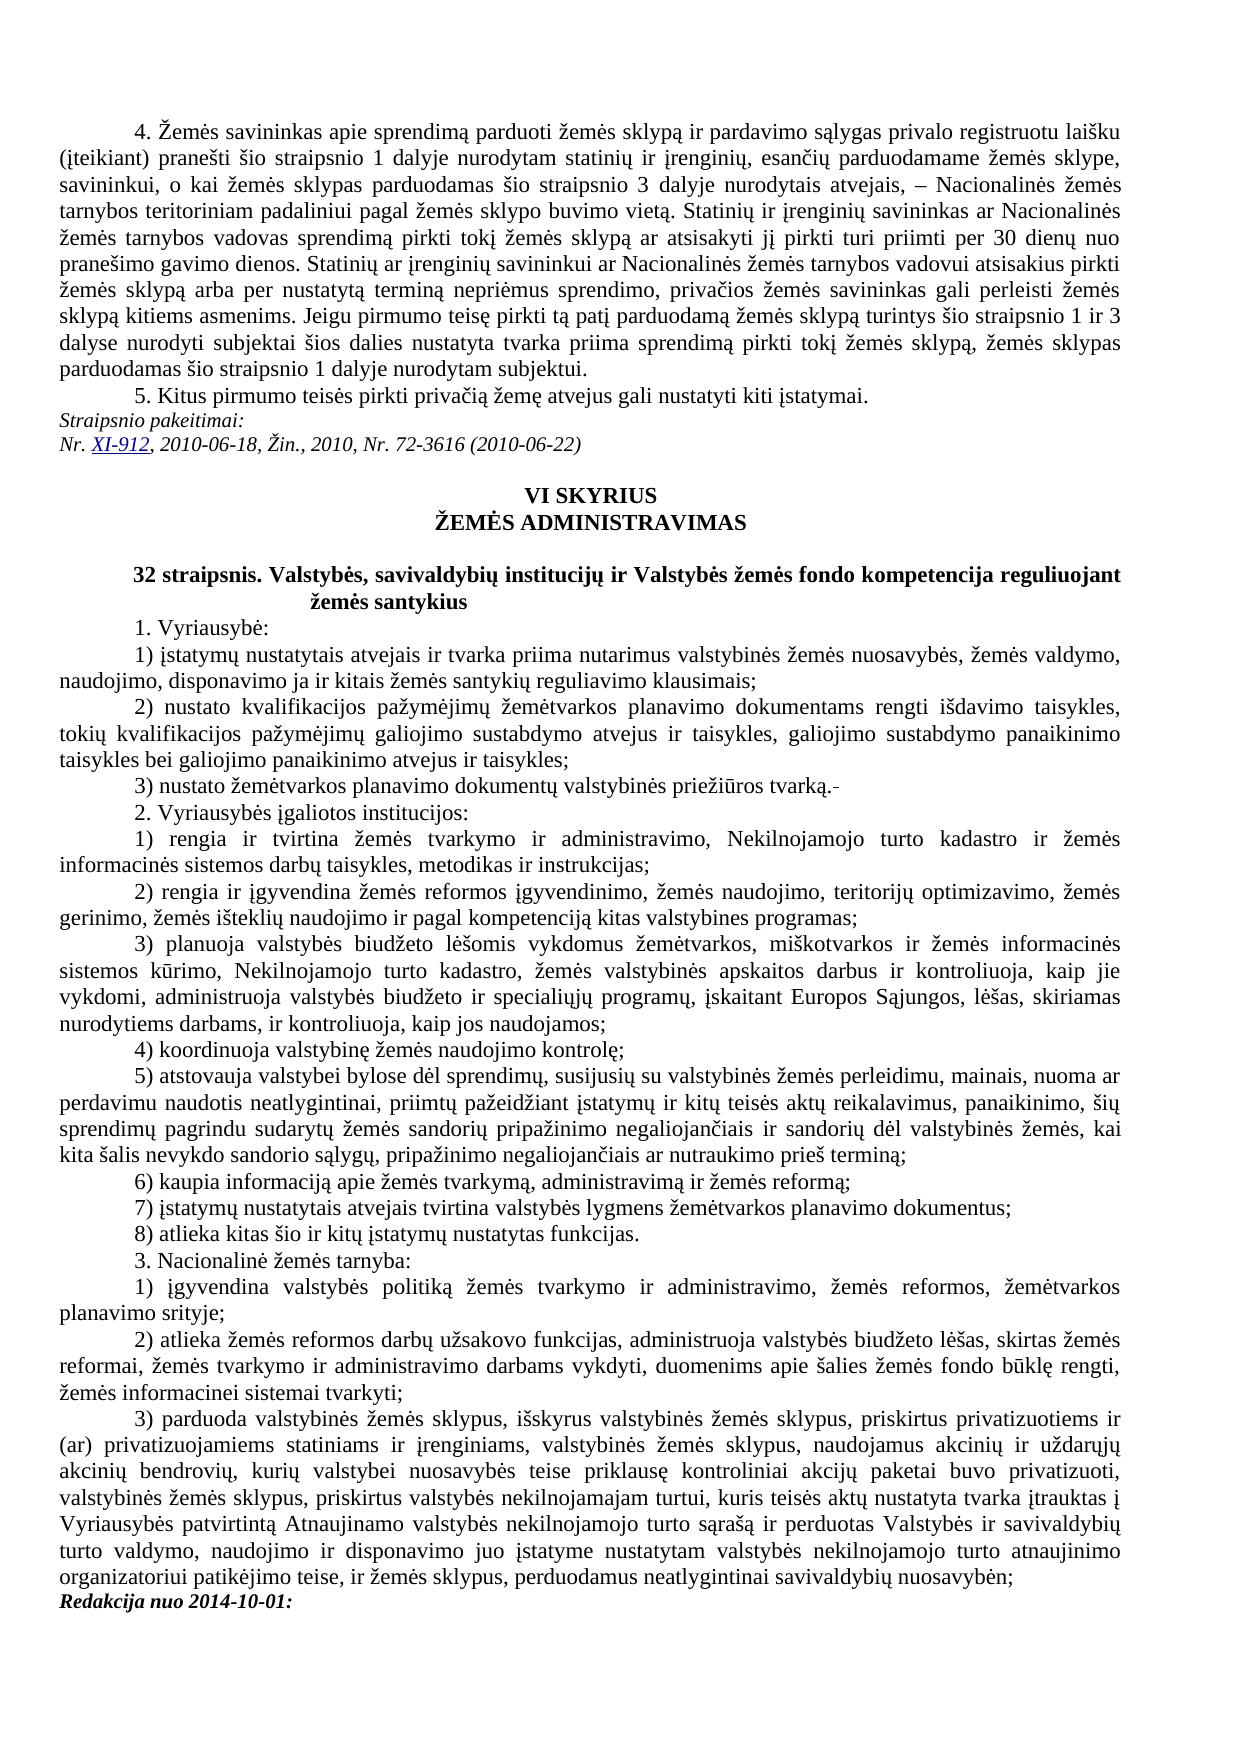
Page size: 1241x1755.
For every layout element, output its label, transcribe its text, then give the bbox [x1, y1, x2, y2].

text 2) atlieka žemės reformos darbų užsakovo funkcijas, administruoja valstybės biudžeto lėšas, skirtas žemės reformai, žemės tvarkymo ir administravimo darbams vykdyti, duomenims apie šalies žemės fondo būklę rengti, žemės informacinei sistemai tvarkyti; [59, 1326, 1122, 1405]
text 2. Vyriausybės įgaliotos institucijos: [59, 799, 1122, 825]
subtitle VI skyrius [59, 482, 1122, 509]
text 1) įgyvendina valstybės politiką žemės tvarkymo ir administravimo, žemės reformos, žemėtvarkos planavimo srityje; [59, 1273, 1122, 1326]
text 2) nustato kvalifikacijos pažymėjimų žemėtvarkos planavimo dokumentams rengti išdavimo taisykles, tokių kvalifikacijos pažymėjimų galiojimo sustabdymo atvejus ir taisykles, galiojimo sustabdymo panaikinimo taisykles bei galiojimo panaikinimo atvejus ir taisykles; [59, 693, 1122, 772]
text 32 straipsnis. Valstybės, savivaldybių institucijų ir Valstybės žemės fondo kompetencija reguliuojant žemės santykius [133, 562, 1122, 614]
text 8) atlieka kitas šio ir kitų įstatymų nustatytas funkcijas. [59, 1220, 1122, 1247]
text 7) įstatymų nustatytais atvejais tvirtina valstybės lygmens žemėtvarkos planavimo dokumentus; [59, 1194, 1122, 1220]
text 1. Vyriausybė: [59, 614, 1122, 641]
text 3. Nacionalinė žemės tarnyba: [59, 1247, 1122, 1273]
text 6) kaupia informaciją apie žemės tvarkymą, administravimą ir žemės reformą; [59, 1168, 1122, 1194]
text 4) koordinuoja valstybinę žemės naudojimo kontrolę; [59, 1036, 1122, 1062]
text 5. Kitus pirmumo teisės pirkti privačią žemę atvejus gali nustatyti kiti įstatymai. [59, 382, 1122, 408]
text 3) planuoja valstybės biudžeto lėšomis vykdomus žemėtvarkos, miškotvarkos ir žemės informacinės sistemos kūrimo, Nekilnojamojo turto kadastro, žemės valstybinės apskaitos darbus ir kontroliuoja, kaip jie vykdomi, administruoja valstybės biudžeto ir specialiųjų programų, įskaitant Europos Sąjungos, lėšas, skiriamas nurodytiems darbams, ir kontroliuoja, kaip jos naudojamos; [59, 931, 1122, 1036]
text 1) įstatymų nustatytais atvejais ir tvarka priima nutarimus valstybinės žemės nuosavybės, žemės valdymo, naudojimo, disponavimo ja ir kitais žemės santykių reguliavimo klausimais; [59, 641, 1122, 693]
text Straipsnio pakeitimai: [59, 408, 1122, 432]
subtitle Žemės administravimas [59, 509, 1122, 535]
text 5) atstovauja valstybei bylose dėl sprendimų, susijusių su valstybinės žemės perleidimu, mainais, nuoma ar perdavimu naudotis neatlygintinai, priimtų pažeidžiant įstatymų ir kitų teisės aktų reikalavimus, panaikinimo, šių sprendimų pagrindu sudarytų žemės sandorių pripažinimo negaliojančiais ir sandorių dėl valstybinės žemės, kai kita šalis nevykdo sandorio sąlygų, pripažinimo negaliojančiais ar nutraukimo prieš terminą; [59, 1062, 1122, 1168]
text 3) parduoda valstybinės žemės sklypus, išskyrus valstybinės žemės sklypus, priskirtus privatizuotiems ir (ar) privatizuojamiems statiniams ir įrenginiams, valstybinės žemės sklypus, naudojamus akcinių ir uždarųjų akcinių bendrovių, kurių valstybei nuosavybės teise priklausę kontroliniai akcijų paketai buvo privatizuoti, valstybinės žemės sklypus, priskirtus valstybės nekilnojamajam turtui, kuris teisės aktų nustatyta tvarka įtrauktas į Vyriausybės patvirtintą Atnaujinamo valstybės nekilnojamojo turto sąrašą ir perduotas Valstybės ir savivaldybių turto valdymo, naudojimo ir disponavimo juo įstatyme nustatytam valstybės nekilnojamojo turto atnaujinimo organizatoriui patikėjimo teise, ir žemės sklypus, perduodamus neatlygintinai savivaldybių nuosavybėn; [59, 1405, 1122, 1589]
text 2) rengia ir įgyvendina žemės reformos įgyvendinimo, žemės naudojimo, teritorijų optimizavimo, žemės gerinimo, žemės išteklių naudojimo ir pagal kompetenciją kitas valstybines programas; [59, 878, 1122, 931]
text 4. Žemės savininkas apie sprendimą parduoti žemės sklypą ir pardavimo sąlygas privalo registruotu laišku (įteikiant) pranešti šio straipsnio 1 dalyje nurodytam statinių ir įrenginių, esančių parduodamame žemės sklype, savininkui, o kai žemės sklypas parduodamas šio straipsnio 3 dalyje nurodytais atvejais, – Nacionalinės žemės tarnybos teritoriniam padaliniui pagal žemės sklypo buvimo vietą. Statinių ir įrenginių savininkas ar Nacionalinės žemės tarnybos vadovas sprendimą pirkti tokį žemės sklypą ar atsisakyti jį pirkti turi priimti per 30 dienų nuo pranešimo gavimo dienos. Statinių ar įrenginių savininkui ar Nacionalinės žemės tarnybos vadovui atsisakius pirkti žemės sklypą arba per nustatytą terminą nepriėmus sprendimo, privačios žemės savininkas gali perleisti žemės sklypą kitiems asmenims. Jeigu pirmumo teisę pirkti tą patį parduodamą žemės sklypą turintys šio straipsnio 1 ir 3 dalyse nurodyti subjektai šios dalies nustatyta tvarka priima sprendimą pirkti tokį žemės sklypą, žemės sklypas parduodamas šio straipsnio 1 dalyje nurodytam subjektui. [59, 118, 1122, 382]
text Redakcija nuo 2014-10-01: [59, 1589, 1122, 1613]
text 3) nustato žemėtvarkos planavimo dokumentų valstybinės priežiūros tvarką. [59, 772, 1122, 799]
text Nr. XI-912, 2010-06-18, Žin., 2010, Nr. 72-3616 (2010-06-22) [59, 432, 1122, 456]
text 1) rengia ir tvirtina žemės tvarkymo ir administravimo, Nekilnojamojo turto kadastro ir žemės informacinės sistemos darbų taisykles, metodikas ir instrukcijas; [59, 825, 1122, 878]
